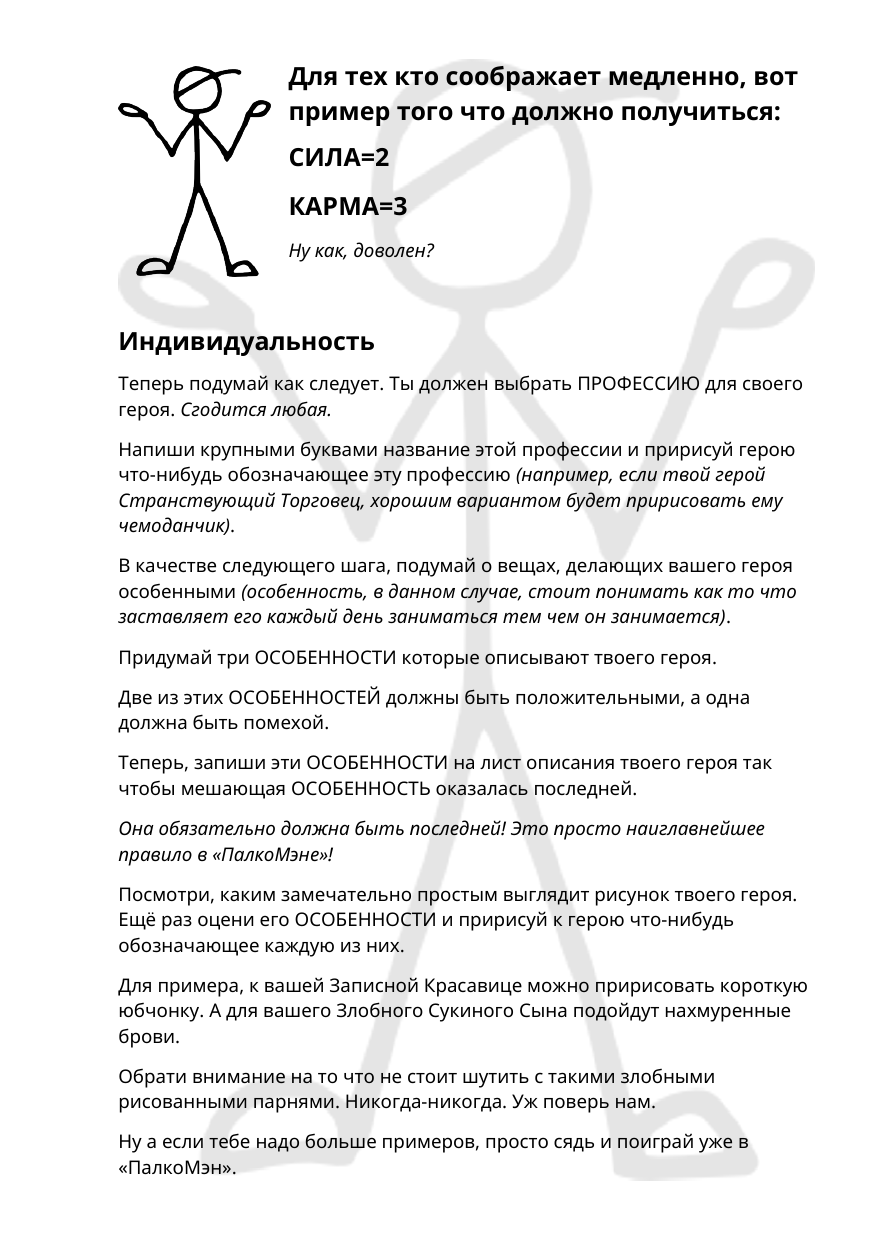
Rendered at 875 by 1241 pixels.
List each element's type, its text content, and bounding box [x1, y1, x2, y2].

text Теперь подумай как следует. Ты должен выбрать ПРОФЕССИЮ для своего героя. Сгодится любая. [118, 371, 815, 422]
text Она обязательно должна быть последней! Это просто наиглавнейшее правило в «ПалкоМэне»! [118, 815, 815, 866]
picture [118, 801, 815, 815]
text Теперь, запиши эти ОСОБЕННОСТИ на лист описания твоего героя так чтобы мешающая ОСОБЕННОСТЬ оказалась последней. [118, 750, 815, 801]
picture [118, 735, 815, 750]
text Обрати внимание на то что не стоит шутить с такими злобными рисованными парнями. Никогда-никогда. Уж поверь нам. [118, 1063, 815, 1114]
subtitle Индивидуальность [118, 324, 815, 358]
text В качестве следующего шага, подумай о вещах, делающих вашего героя особенными (особенность, в данном случае, стоит понимать как то что заставляет его каждый день заниматься тем чем он занимается). [118, 553, 815, 629]
text Для примера, к вашей Записной Красавице можно пририсовать короткую юбчонку. А для вашего Злобного Сукиного Сына подойдут нахмуренные брови. [118, 972, 815, 1049]
text КАРМА=3 [271, 188, 815, 222]
subtitle Для тех кто соображает медленно, вот пример того что должно получиться: [118, 59, 815, 127]
picture [118, 629, 815, 644]
picture [118, 866, 815, 881]
picture [118, 66, 815, 324]
picture [118, 1049, 815, 1063]
text Ну как, доволен? [271, 237, 815, 262]
text СИЛА=2 [271, 139, 815, 174]
text Напиши крупными буквами название этой профессии и пририсуй герою что-нибудь обозначающее эту профессию (например, если твой герой Странствующий Торговец, хорошим вариантом будет пририсовать ему чемоданчик). [118, 436, 815, 538]
picture [118, 1114, 815, 1129]
text Придумай три ОСОБЕННОСТИ которые описывают твоего героя. [118, 644, 815, 669]
text Посмотри, каким замечательно простым выглядит рисунок твоего героя. Ещё раз оцени его ОСОБЕННОСТИ и пририсуй к герою что-нибудь обозначающее каждую из них. [118, 881, 815, 957]
picture [118, 538, 815, 553]
picture [118, 669, 815, 684]
picture [118, 957, 815, 972]
picture [118, 358, 815, 371]
text Две из этих ОСОБЕННОСТЕЙ должны быть положительными, а одна должна быть помехой. [118, 684, 815, 735]
picture [118, 422, 815, 436]
text Ну а если тебе надо больше примеров, просто сядь и поиграй уже в «ПалкоМэн». [118, 1129, 815, 1180]
